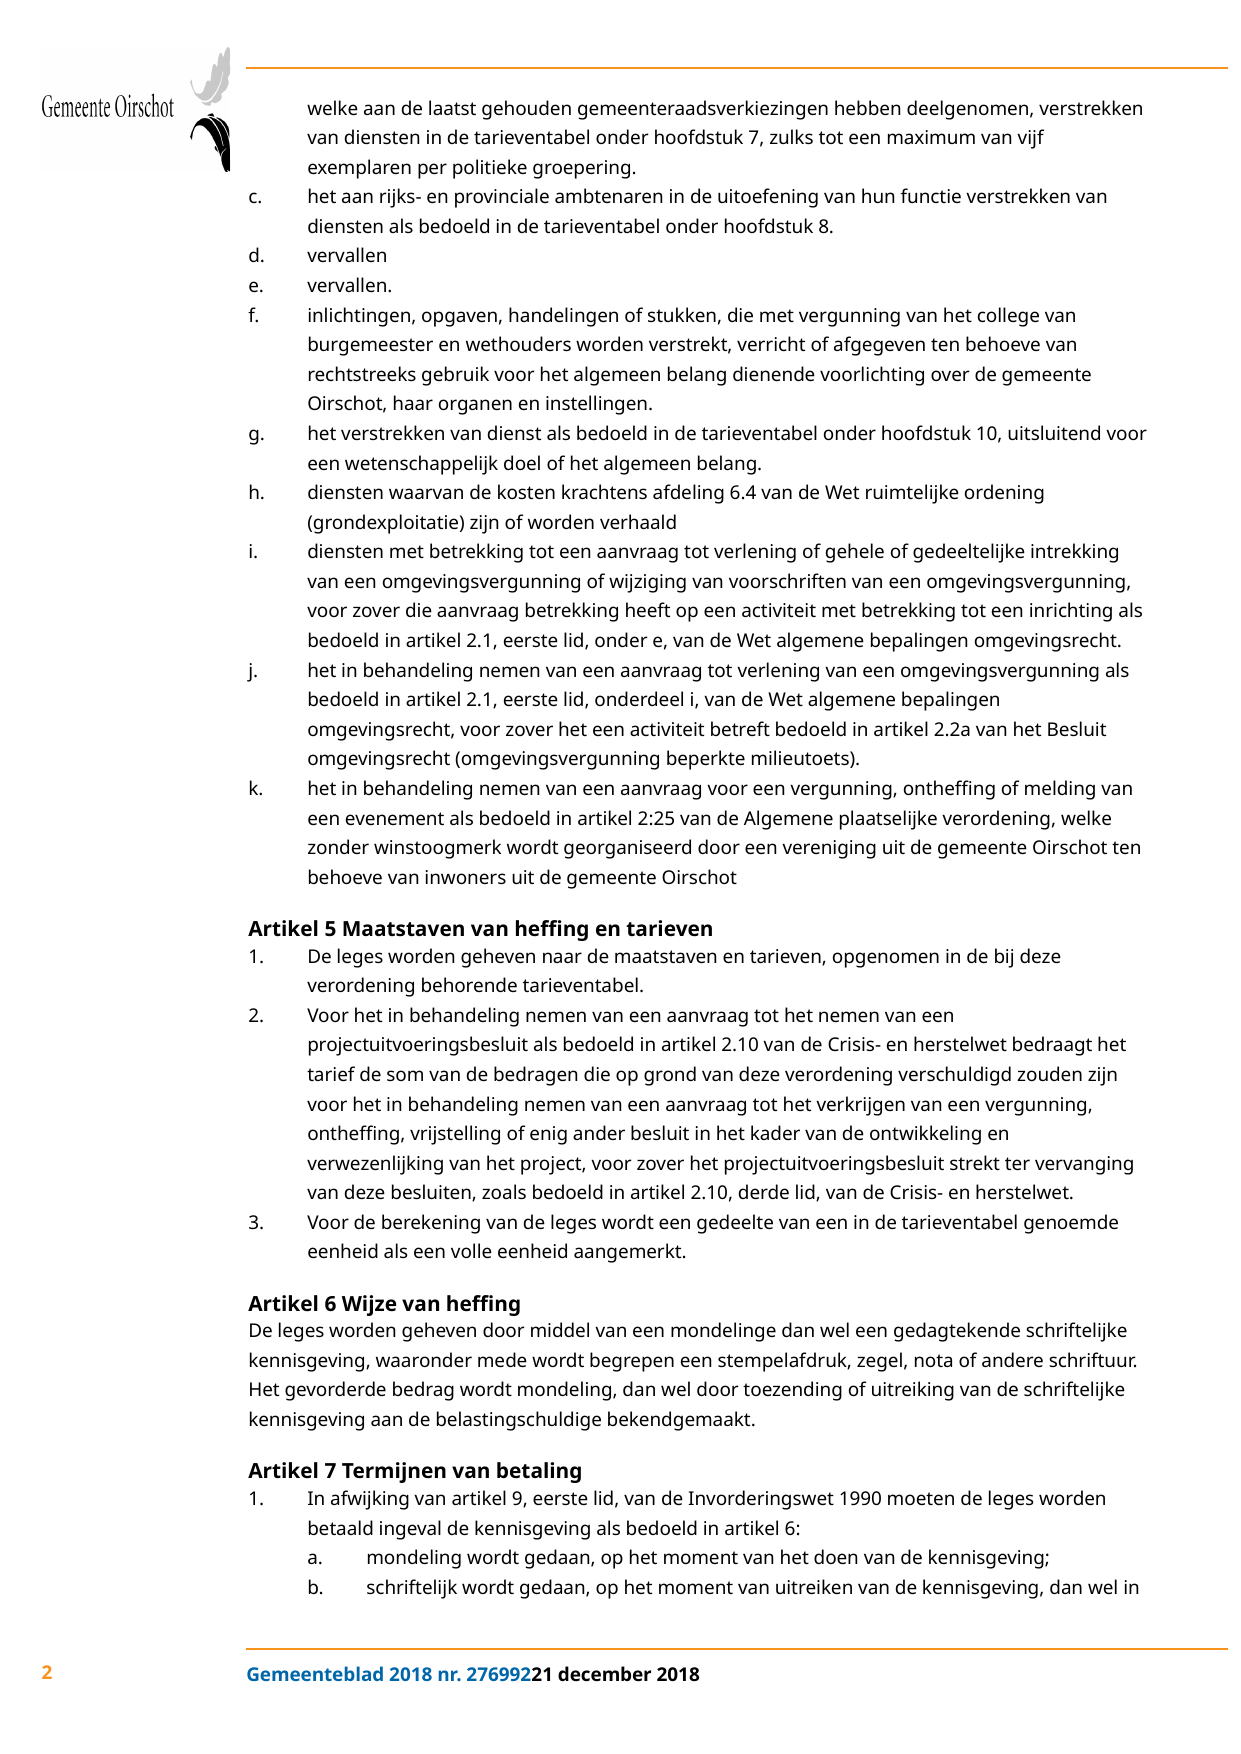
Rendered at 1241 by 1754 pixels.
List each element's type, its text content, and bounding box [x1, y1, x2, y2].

picture [41, 47, 231, 172]
text Artikel 6 Wijze van heffing [248, 1289, 1152, 1317]
list diensten waarvan de kosten krachtens afdeling 6.4 van de Wet ruimtelijke ordening (grondexploitatie) zijn of worden verhaald [248, 479, 1152, 535]
list vervallen. [248, 272, 1152, 298]
list In afwijking van artikel 9, eerste lid, van de Invorderingswet 1990 moeten de leges worden betaald ingeval de kennisgeving als bedoeld in artikel 6: [248, 1485, 1152, 1540]
list Voor de berekening van de leges wordt een gedeelte van een in de tarieventabel genoemde eenheid als een volle eenheid aangemerkt. [248, 1209, 1152, 1264]
list het in behandeling nemen van een aanvraag tot verlening van een omgevingsvergunning als bedoeld in artikel 2.1, eerste lid, onderdeel i, van de Wet algemene bepalingen omgevingsrecht, voor zover het een activiteit betreft bedoeld in artikel 2.2a van het Besluit omgevingsrecht (omgevingsvergunning beperkte milieutoets). [248, 657, 1152, 771]
list diensten met betrekking tot een aanvraag tot verlening of gehele of gedeeltelijke intrekking van een omgevingsvergunning of wijziging van voorschriften van een omgevingsvergunning, voor zover die aanvraag betrekking heeft op een activiteit met betrekking tot een inrichting als bedoeld in artikel 2.1, eerste lid, onder e, van de Wet algemene bepalingen omgevingsrecht. [248, 538, 1152, 653]
list schriftelijk wordt gedaan, op het moment van uitreiken van de kennisgeving, dan wel in [307, 1574, 1152, 1599]
text Artikel 5 Maatstaven van heffing en tarieven [248, 914, 1152, 943]
text De leges worden geheven door middel van een mondelinge dan wel een gedagtekende schriftelijke kennisgeving, waaronder mede wordt begrepen een stempelafdruk, zegel, nota of andere schriftuur. [248, 1317, 1152, 1373]
list het in behandeling nemen van een aanvraag voor een vergunning, ontheffing of melding van een evenement als bedoeld in artikel 2:25 van de Algemene plaatselijke verordening, welke zonder winstoogmerk wordt georganiseerd door een vereniging uit de gemeente Oirschot ten behoeve van inwoners uit de gemeente Oirschot [248, 775, 1152, 890]
list De leges worden geheven naar de maatstaven en tarieven, opgenomen in de bij deze verordening behorende tarieventabel. [248, 943, 1152, 998]
list inlichtingen, opgaven, handelingen of stukken, die met vergunning van het college van burgemeester en wethouders worden verstrekt, verricht of afgegeven ten behoeve van rechtstreeks gebruik voor het algemeen belang dienende voorlichting over de gemeente Oirschot, haar organen en instellingen. [248, 302, 1152, 416]
list welke aan de laatst gehouden gemeenteraadsverkiezingen hebben deelgenomen, verstrekken van diensten in de tarieventabel onder hoofdstuk 7, zulks tot een maximum van vijf exemplaren per politieke groepering. [248, 95, 1152, 180]
list het verstrekken van dienst als bedoeld in de tarieventabel onder hoofdstuk 10, uitsluitend voor een wetenschappelijk doel of het algemeen belang. [248, 420, 1152, 476]
text Artikel 7 Termijnen van betaling [248, 1457, 1152, 1485]
list mondeling wordt gedaan, op het moment van het doen van de kennisgeving; [307, 1544, 1152, 1570]
list het aan rijks- en provinciale ambtenaren in de uitoefening van hun functie verstrekken van diensten als bedoeld in de tarieventabel onder hoofdstuk 8. [248, 183, 1152, 239]
text Het gevorderde bedrag wordt mondeling, dan wel door toezending of uitreiking van de schriftelijke kennisgeving aan de belastingschuldige bekendgemaakt. [248, 1377, 1152, 1432]
list Voor het in behandeling nemen van een aanvraag tot het nemen van een projectuitvoeringsbesluit als bedoeld in artikel 2.10 van de Crisis- en herstelwet bedraagt het tarief de som van de bedragen die op grond van deze verordening verschuldigd zouden zijn voor het in behandeling nemen van een aanvraag tot het verkrijgen van een vergunning, ontheffing, vrijstelling of enig ander besluit in het kader van de ontwikkeling en verwezenlijking van het project, voor zover het projectuitvoeringsbesluit strekt ter vervanging van deze besluiten, zoals bedoeld in artikel 2.10, derde lid, van de Crisis- en herstelwet. [248, 1002, 1152, 1205]
list vervallen [248, 243, 1152, 268]
